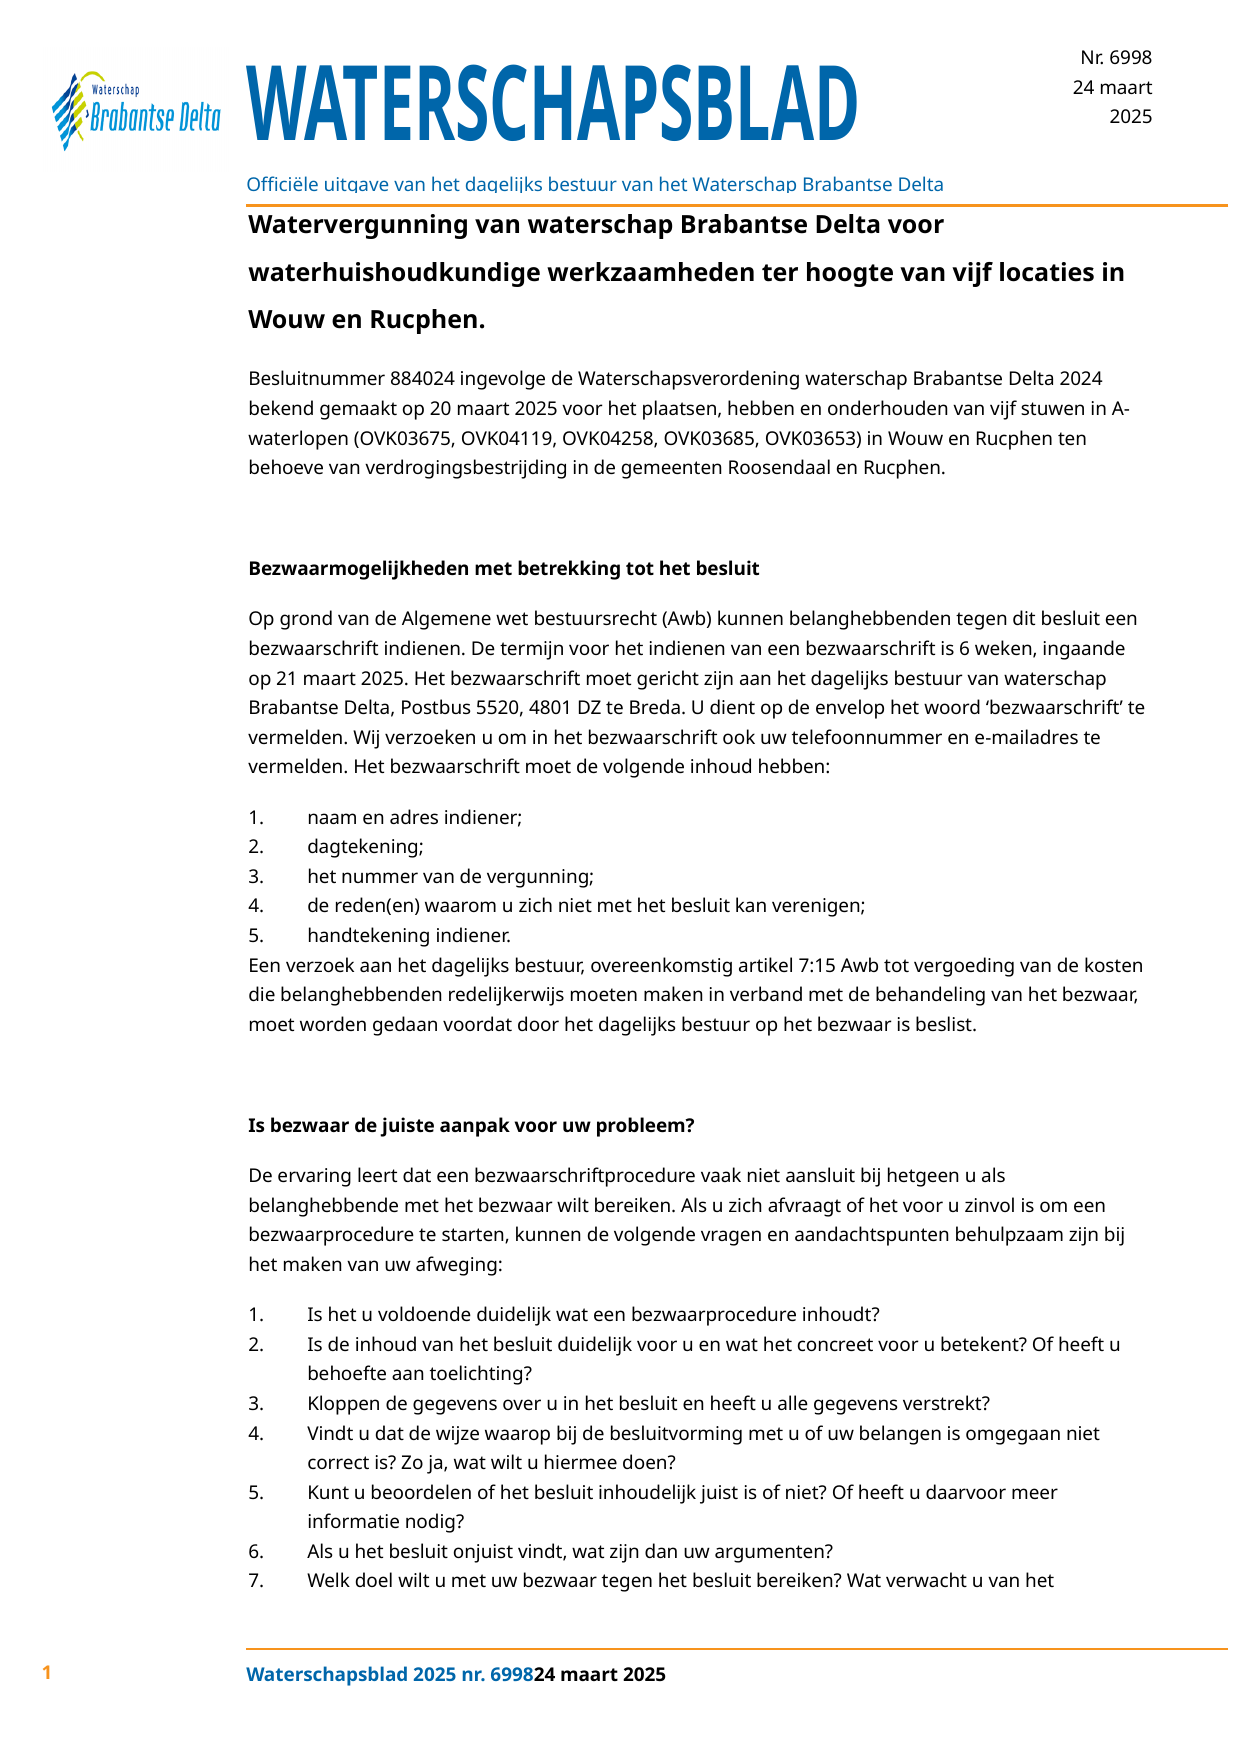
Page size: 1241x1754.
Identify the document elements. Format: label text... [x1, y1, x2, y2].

text Is bezwaar de juiste aanpak voor uw probleem? [248, 1112, 1152, 1137]
list Welk doel wilt u met uw bezwaar tegen het besluit bereiken? Wat verwacht u van het [248, 1568, 1152, 1593]
list Is de inhoud van het besluit duidelijk voor u en wat het concreet voor u betekent? Of heeft u behoefte aan toelichting? [248, 1331, 1152, 1386]
text Een verzoek aan het dagelijks bestuur, overeenkomstig artikel 7:15 Awb tot vergoeding van de kosten die belanghebbenden redelijkerwijs moeten maken in verband met de behandeling van het bezwaar, moet worden gedaan voordat door het dagelijks bestuur op het bezwaar is beslist. [248, 952, 1152, 1037]
text Op grond van de Algemene wet bestuursrecht (Awb) kunnen belanghebbenden tegen dit besluit een bezwaarschrift indienen. De termijn voor het indienen van een bezwaarschrift is 6 weken, ingaande op 21 maart 2025. Het bezwaarschrift moet gericht zijn aan het dagelijks bestuur van waterschap Brabantse Delta, Postbus 5520, 4801 DZ te Breda. U dient op de envelop het woord ‘bezwaarschrift’ te vermelden. Wij verzoeken u om in het bezwaarschrift ook uw telefoonnummer en e‑mailadres te vermelden. Het bezwaarschrift moet de volgende inhoud hebben: [248, 606, 1152, 779]
picture [41, 47, 231, 172]
list Kunt u beoordelen of het besluit inhoudelijk juist is of niet? Of heeft u daarvoor meer informatie nodig? [248, 1479, 1152, 1534]
text Bezwaarmogelijkheden met betrekking tot het besluit [248, 555, 1152, 581]
text Watervergunning van waterschap Brabantse Delta voor waterhuishoudkundige werkzaamheden ter hoogte van vijf locaties in Wouw en Rucphen. [248, 207, 1152, 336]
list handtekening indiener. [248, 922, 1152, 948]
list dagtekening; [248, 833, 1152, 859]
list Kloppen de gegevens over u in het besluit en heeft u alle gegevens verstrekt? [248, 1390, 1152, 1416]
list naam en adres indiener; [248, 804, 1152, 829]
text Besluitnummer 884024 ingevolge de Waterschapsverordening waterschap Brabantse Delta 2024 bekend gemaakt op 20 maart 2025 voor het plaatsen, hebben en onderhouden van vijf stuwen in A-waterlopen (OVK03675, OVK04119, OVK04258, OVK03685, OVK03653) in Wouw en Rucphen ten behoeve van verdrogingsbestrijding in de gemeenten Roosendaal en Rucphen. [248, 366, 1152, 480]
text De ervaring leert dat een bezwaarschriftprocedure vaak niet aansluit bij hetgeen u als belanghebbende met het bezwaar wilt bereiken. Als u zich afvraagt of het voor u zinvol is om een bezwaarprocedure te starten, kunnen de volgende vragen en aandachtspunten behulpzaam zijn bij het maken van uw afweging: [248, 1162, 1152, 1277]
list Als u het besluit onjuist vindt, wat zijn dan uw argumenten? [248, 1538, 1152, 1564]
list Is het u voldoende duidelijk wat een bezwaarprocedure inhoudt? [248, 1301, 1152, 1327]
list het nummer van de vergunning; [248, 863, 1152, 889]
list Vindt u dat de wijze waarop bij de besluitvorming met u of uw belangen is omgegaan niet correct is? Zo ja, wat wilt u hiermee doen? [248, 1420, 1152, 1475]
list de reden(en) waarom u zich niet met het besluit kan verenigen; [248, 893, 1152, 918]
